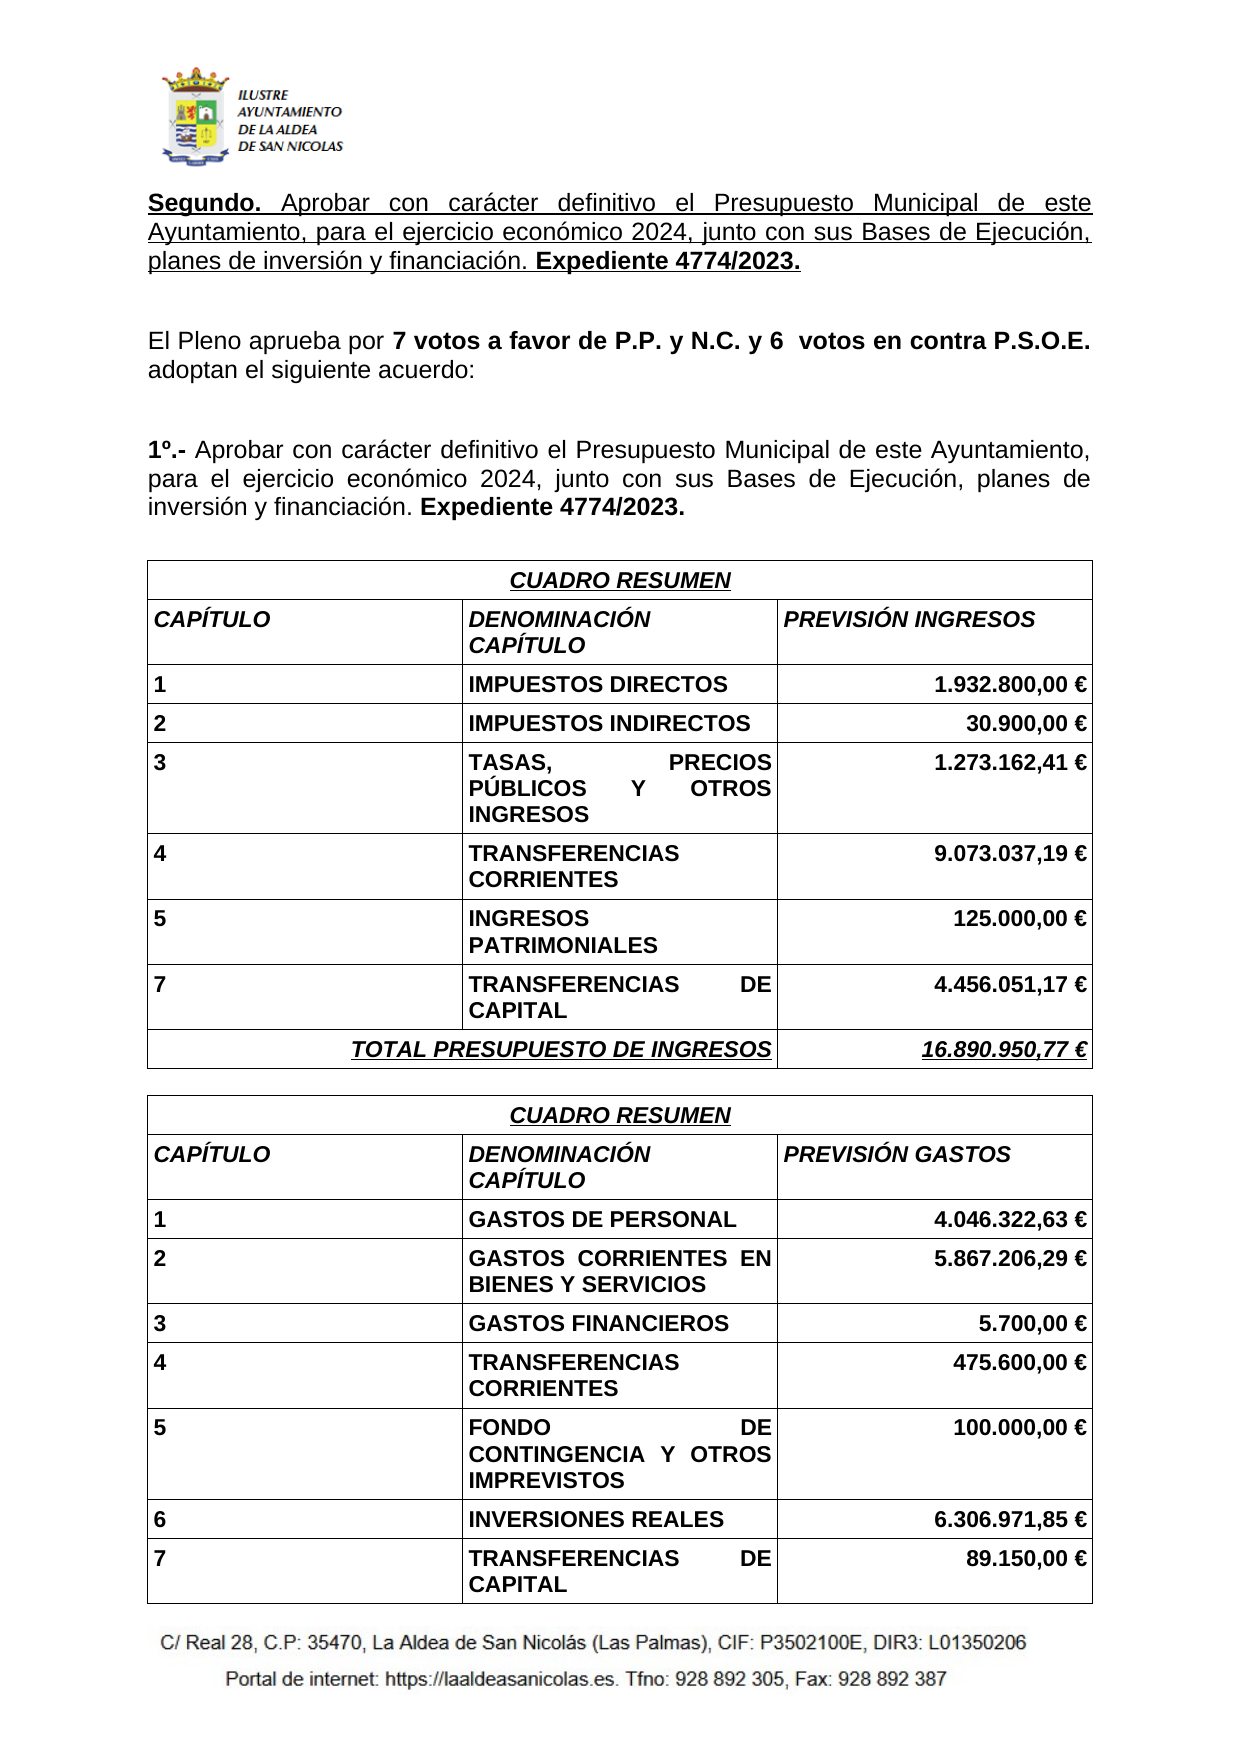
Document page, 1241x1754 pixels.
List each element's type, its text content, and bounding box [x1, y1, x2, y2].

table_cell PREVISIÓN INGRESOS [778, 600, 1092, 664]
table_cell 5.867.206,29 € [778, 1239, 1092, 1303]
table_cell 7 [148, 1539, 462, 1603]
table_cell 100.000,00 € [778, 1409, 1092, 1499]
table_cell 2 [148, 704, 462, 742]
table_cell 3 [148, 743, 462, 833]
table_header CUADRO RESUMEN [148, 561, 1092, 599]
table_cell IMPUESTOS INDIRECTOS [463, 704, 777, 742]
table_cell IMPUESTOS DIRECTOS [463, 665, 777, 703]
table_cell INVERSIONES REALES [463, 1500, 777, 1538]
table_cell INGRESOS PATRIMONIALES [463, 900, 777, 964]
table_cell DENOMINACIÓN CAPÍTULO [463, 1135, 777, 1199]
table_cell TRANSFERENCIAS CORRIENTES [463, 1343, 777, 1407]
picture [148, 59, 359, 174]
table_cell CAPÍTULO [148, 600, 462, 664]
table_cell 5.700,00 € [778, 1304, 1092, 1342]
text El Pleno aprueba por 7 votos a favor de P.P. y N.C. y 6 votos en contra P.S.O.E. adoptan el siguiente acuerdo: [148, 326, 1093, 383]
table_cell DENOMINACIÓN CAPÍTULO [463, 600, 777, 664]
table_cell 1 [148, 1200, 462, 1238]
table_cell 5 [148, 1409, 462, 1499]
table_cell 2 [148, 1239, 462, 1303]
table_cell 4.456.051,17 € [778, 965, 1092, 1029]
table_cell 1 [148, 665, 462, 703]
table_cell 6.306.971,85 € [778, 1500, 1092, 1538]
table_cell TRANSFERENCIAS DE CAPITAL [463, 1539, 777, 1603]
table_cell 30.900,00 € [778, 704, 1092, 742]
table_cell 7 [148, 965, 462, 1029]
table_cell FONDO DE CONTINGENCIA Y OTROS IMPREVISTOS [463, 1409, 777, 1499]
table_cell PREVISIÓN GASTOS [778, 1135, 1092, 1199]
text 1º.- Aprobar con carácter definitivo el Presupuesto Municipal de este Ayuntamiento, para el ejercicio económico 2024, junto con sus Bases de Ejecución, planes de inversión y financiación. Expediente 4774/2023. [148, 435, 1093, 521]
text Segundo. Aprobar con carácter definitivo el Presupuesto Municipal de este [148, 188, 1093, 213]
table_cell 16.890.950,77 € [778, 1030, 1092, 1068]
table_cell 89.150,00 € [778, 1539, 1092, 1603]
table_cell GASTOS DE PERSONAL [463, 1200, 777, 1238]
table_cell 475.600,00 € [778, 1343, 1092, 1407]
table_cell TOTAL PRESUPUESTO DE INGRESOS [148, 1030, 777, 1068]
table_cell 9.073.037,19 € [778, 834, 1092, 898]
table_cell 3 [148, 1304, 462, 1342]
table_cell 4 [148, 1343, 462, 1407]
table_cell 125.000,00 € [778, 900, 1092, 964]
table_cell TRANSFERENCIAS DE CAPITAL [463, 965, 777, 1029]
table_cell 5 [148, 900, 462, 964]
table_cell GASTOS CORRIENTES EN BIENES Y SERVICIOS [463, 1239, 777, 1303]
table_cell GASTOS FINANCIEROS [463, 1304, 777, 1342]
table_cell 1.273.162,41 € [778, 743, 1092, 833]
table_cell TRANSFERENCIAS CORRIENTES [463, 834, 777, 898]
table_cell CAPÍTULO [148, 1135, 462, 1199]
table_cell 6 [148, 1500, 462, 1538]
table_cell 4.046.322,63 € [778, 1200, 1092, 1238]
table_cell 1.932.800,00 € [778, 665, 1092, 703]
table_cell 4 [148, 834, 462, 898]
text Ayuntamiento, para el ejercicio económico 2024, junto con sus Bases de Ejecución, planes de inversión y financiación. Expediente 4774/2023. [148, 215, 1093, 275]
table_header CUADRO RESUMEN [148, 1096, 1092, 1134]
table_cell TASAS, PRECIOS PÚBLICOS Y OTROS INGRESOS [463, 743, 777, 833]
picture [148, 1626, 1033, 1695]
